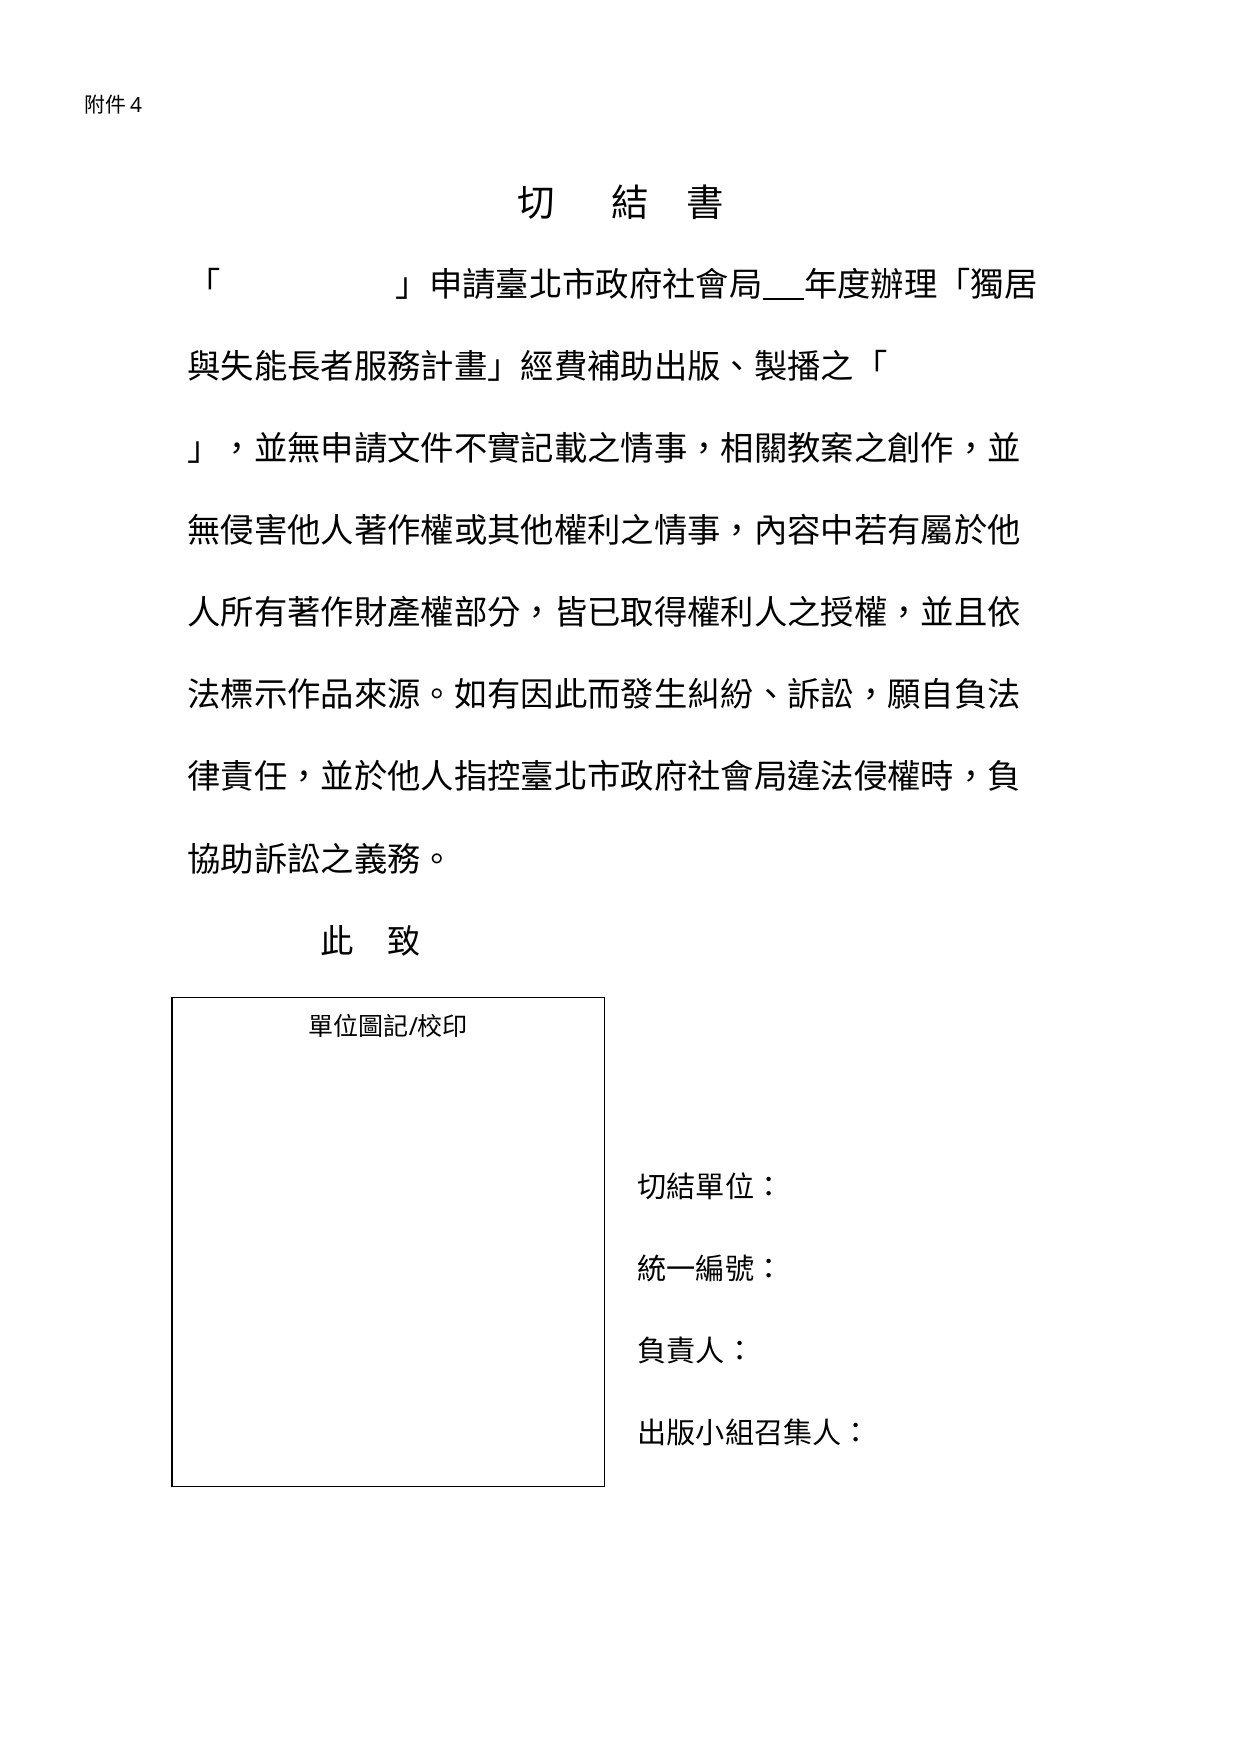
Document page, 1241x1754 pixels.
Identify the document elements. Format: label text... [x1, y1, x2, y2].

text 臺北市政府社會局 [173, 998, 604, 1486]
text 「 」申請臺北市政府社會局 年度辦理「獨居與失能長者服務計畫」經費補助出版、製播之「 」，並無申請文件不實記載之情事，相關教案之創作，並無侵害他人著作權或其他權利之情事，內容中若有屬於他人所有著作財產權部分，皆已取得權利人之授權，並且依法標示作品來源。如有因此而發生糾紛、訴訟，願自負法律責任，並於他人指控臺北市政府社會局違法侵權時，負協助訴訟之義務。 [187, 241, 1053, 897]
text 單位圖記/校印 [187, 1006, 589, 1042]
text 切結單位： [637, 1144, 1053, 1226]
text 切 結 書 [187, 159, 1053, 241]
text 統一編號： [637, 1226, 1053, 1308]
text 負責人： [637, 1308, 1053, 1390]
text 出版小組召集人： [637, 1390, 1053, 1472]
text 此 致 [187, 897, 1053, 979]
text 臺北市政府社會局 [187, 979, 1053, 1062]
